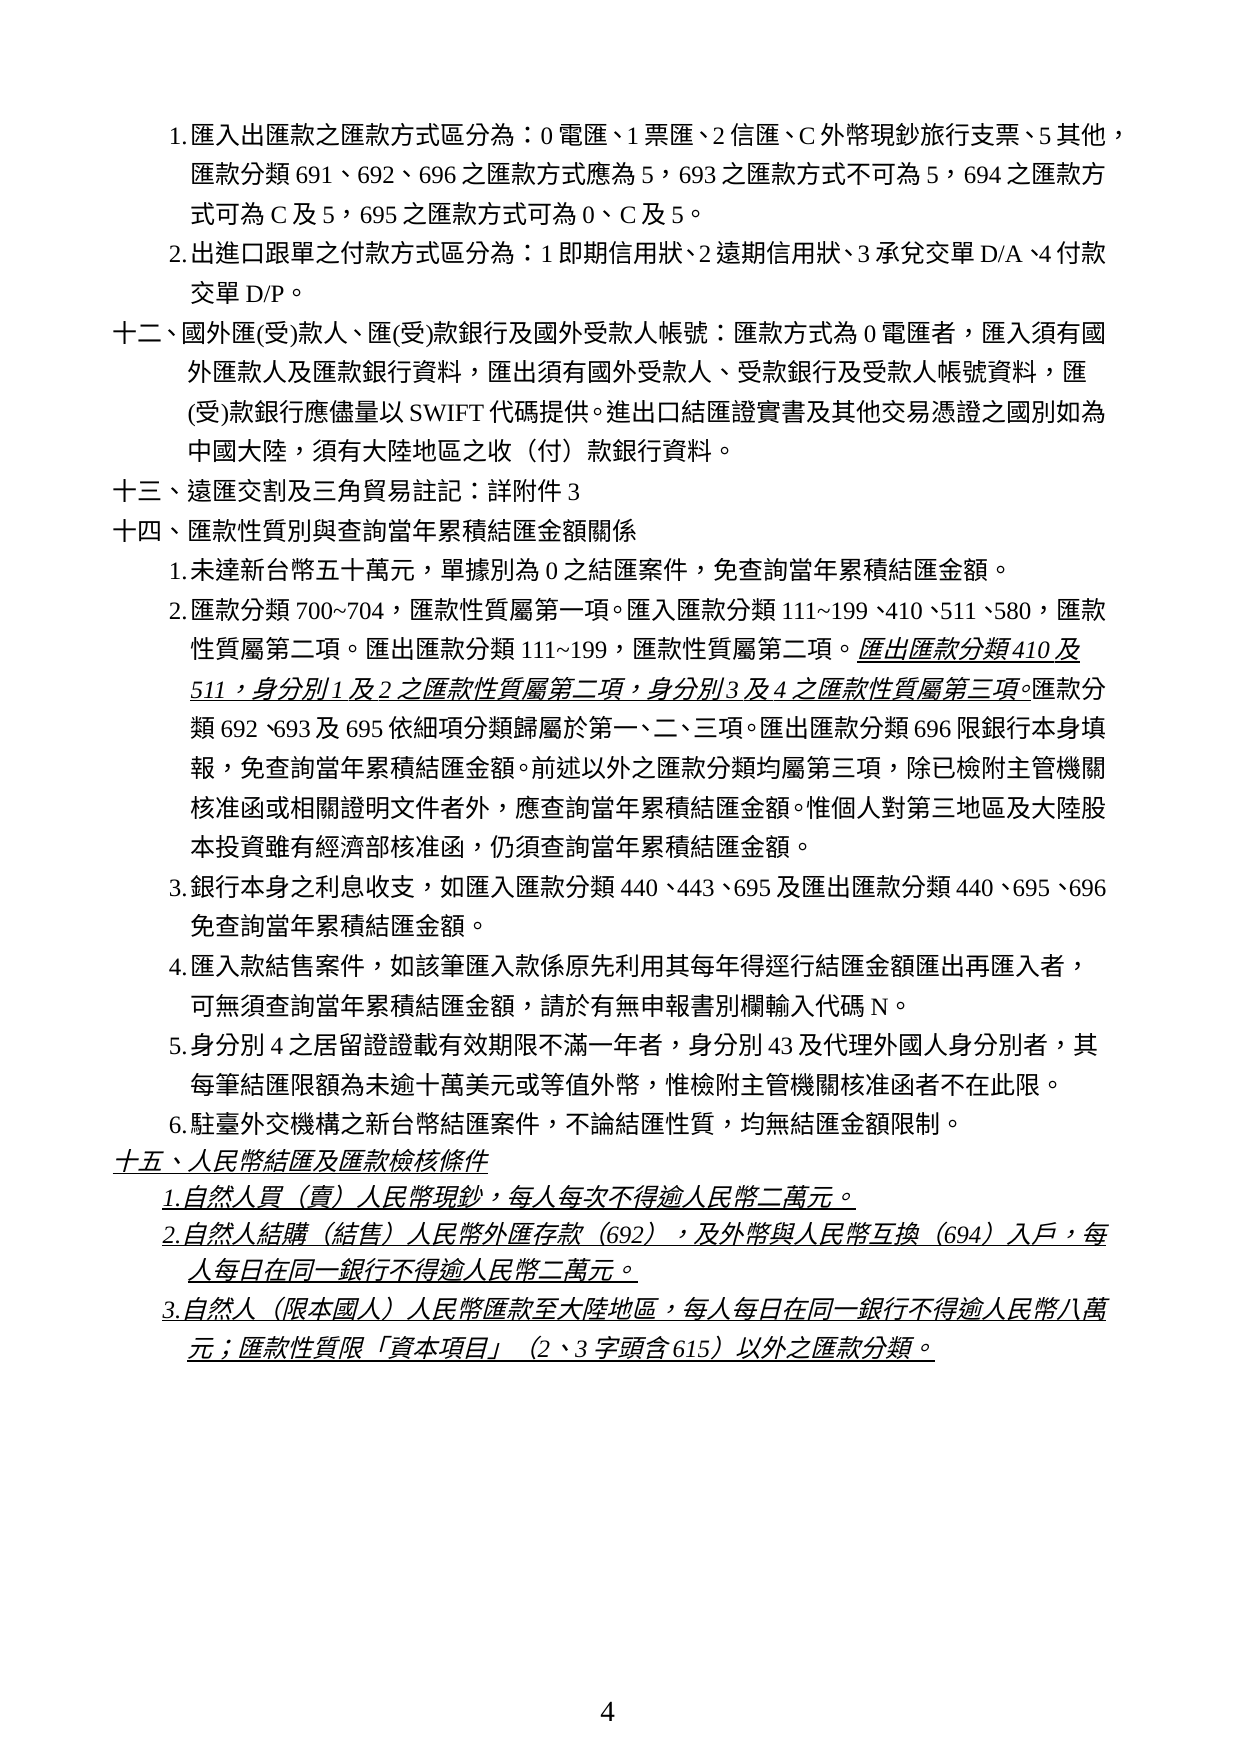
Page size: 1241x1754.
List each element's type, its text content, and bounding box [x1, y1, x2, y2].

list 出進口跟單之付款方式區分為：1即期信用狀、2遠期信用狀、3承兌交單D/A、4付款交單D/P。 [168, 231, 1106, 310]
text 1.自然人買（賣）人民幣現鈔，每人每次不得逾人民幣二萬元。 [162, 1178, 1106, 1214]
text 人每日在同一銀行不得逾人民幣二萬元。 [162, 1246, 1106, 1287]
list 匯入出匯款之匯款方式區分為：0電匯、1票匯、2信匯、C外幣現鈔旅行支票、5其他，匯款分類691、692、696之匯款方式應為5，693之匯款方式不可為5，694之匯款方式可為C及5，695之匯款方式可為0、C及5。 [168, 112, 1106, 231]
text 十二、國外匯(受)款人、匯(受)款銀行及國外受款人帳號：匯款方式為0電匯者，匯入須有國外匯款人及匯款銀行資料，匯出須有國外受款人、受款銀行及受款人帳號資料，匯(受)款銀行應儘量以SWIFT代碼提供。進出口結匯證實書及其他交易憑證之國別如為中國大陸，須有大陸地區之收（付）款銀行資料。 [112, 310, 1106, 469]
text 3.自然人（限本國人）人民幣匯款至大陸地區，每人每日在同一銀行不得逾人民幣八萬 [162, 1287, 1106, 1320]
text 2.自然人結購（結售）人民幣外匯存款（692），及外幣與人民幣互換（694）入戶，每 [162, 1214, 1106, 1245]
list 身分別4之居留證證載有效期限不滿一年者，身分別43及代理外國人身分別者，其每筆結匯限額為未逾十萬美元或等值外幣，惟檢附主管機關核准函者不在此限。 [168, 1023, 1106, 1102]
text 十三、遠匯交割及三角貿易註記：詳附件3 [112, 469, 1106, 508]
text 元；匯款性質限「資本項目」（2、3字頭含615）以外之匯款分類。 [162, 1321, 1106, 1366]
list 駐臺外交機構之新台幣結匯案件，不論結匯性質，均無結匯金額限制。 [168, 1102, 1106, 1142]
list 未達新台幣五十萬元，單據別為0之結匯案件，免查詢當年累積結匯金額。 [168, 548, 1106, 587]
text 十五、人民幣結匯及匯款檢核條件 [112, 1142, 1106, 1178]
list 匯入款結售案件，如該筆匯入款係原先利用其每年得逕行結匯金額匯出再匯入者，可無須查詢當年累積結匯金額，請於有無申報書別欄輸入代碼N。 [168, 944, 1106, 1023]
text 十四、匯款性質別與查詢當年累積結匯金額關係 [112, 508, 1106, 548]
list 匯款分類700~704，匯款性質屬第一項。匯入匯款分類111~199、410、511、580，匯款性質屬第二項。匯出匯款分類111~199，匯款性質屬第二項。匯出匯款分類410及511，身分別1及2之匯款性質屬第二項，身分別3及4之匯款性質屬第三項。匯款分類692、693及695依細項分類歸屬於第一、二、三項。匯出匯款分類696限銀行本身填報，免查詢當年累積結匯金額。前述以外之匯款分類均屬第三項，除已檢附主管機關核准函或相關證明文件者外，應查詢當年累積結匯金額。惟個人對第三地區及大陸股本投資雖有經濟部核准函，仍須查詢當年累積結匯金額。 [168, 587, 1106, 864]
list 銀行本身之利息收支，如匯入匯款分類440、443、695及匯出匯款分類440、695、696免查詢當年累積結匯金額。 [168, 864, 1106, 944]
